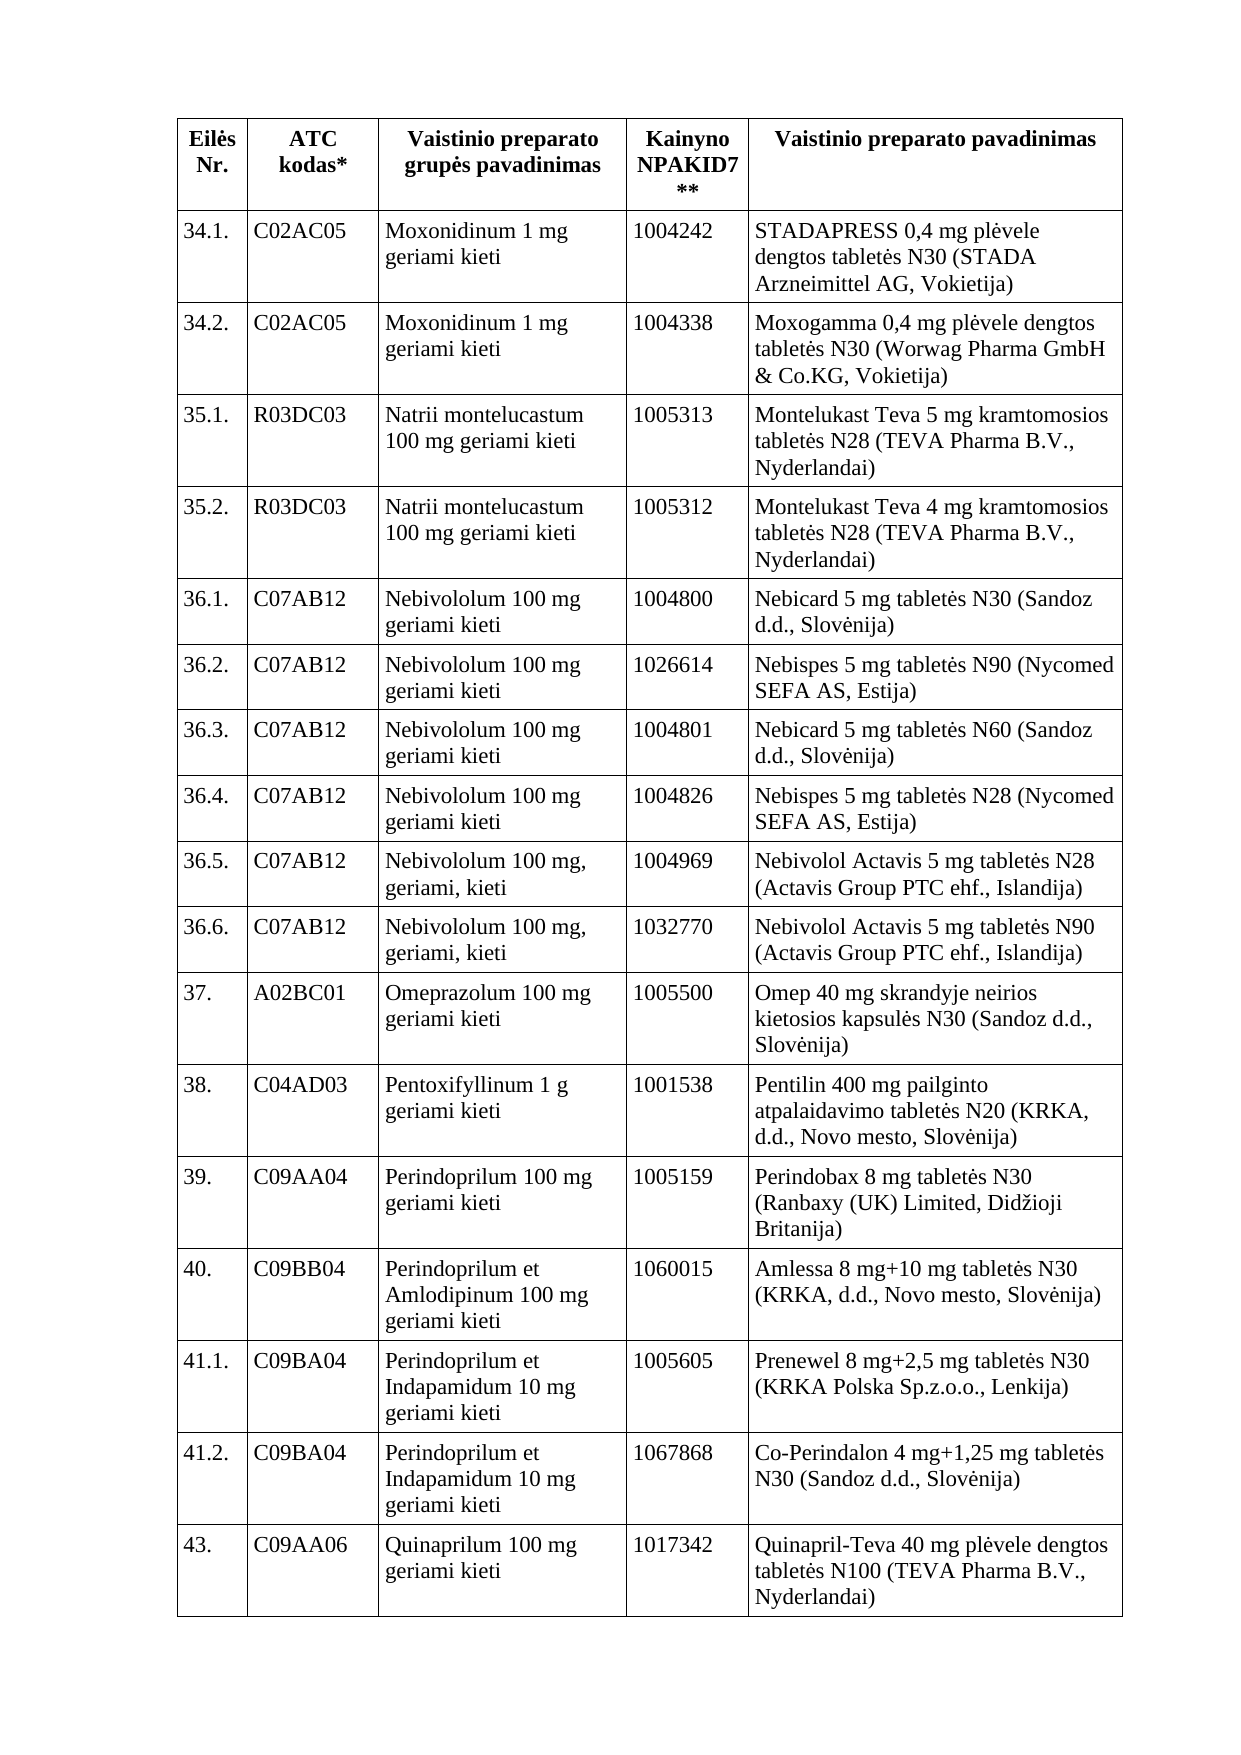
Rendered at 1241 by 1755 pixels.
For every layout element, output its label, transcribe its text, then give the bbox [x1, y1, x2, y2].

table_cell C07AB12 [248, 776, 378, 841]
table_cell STADAPRESS 0,4 mg plėvele dengtos tabletės N30 (STADA Arzneimittel AG, Vokietija) [749, 211, 1122, 302]
table_cell C07AB12 [248, 645, 378, 709]
table_cell Nebicard 5 mg tabletės N60 (Sandoz d.d., Slovėnija) [749, 710, 1122, 775]
table_cell 38. [178, 1065, 247, 1156]
table_cell Nebivololum 100 mg geriami kieti [379, 645, 626, 709]
table_cell 40. [178, 1249, 247, 1340]
table_header Eilės Nr. [178, 119, 247, 210]
table_cell 1017342 [627, 1525, 748, 1616]
table_cell 1004801 [627, 710, 748, 775]
table_cell Perindoprilum 100 mg geriami kieti [379, 1157, 626, 1248]
table_cell 1005605 [627, 1341, 748, 1432]
table_cell Moxonidinum 1 mg geriami kieti [379, 303, 626, 394]
table_cell 1004800 [627, 579, 748, 644]
table_cell Amlessa 8 mg+10 mg tabletės N30 (KRKA, d.d., Novo mesto, Slovėnija) [749, 1249, 1122, 1340]
table_cell Perindoprilum et Amlodipinum 100 mg geriami kieti [379, 1249, 626, 1340]
table_cell 1026614 [627, 645, 748, 709]
table_cell C09BB04 [248, 1249, 378, 1340]
table_cell C07AB12 [248, 710, 378, 775]
table_cell 36.2. [178, 645, 247, 709]
table_cell A02BC01 [248, 973, 378, 1064]
table_cell Nebivolol Actavis 5 mg tabletės N90 (Actavis Group PTC ehf., Islandija) [749, 907, 1122, 972]
table_cell R03DC03 [248, 395, 378, 486]
table_cell Pentilin 400 mg pailginto atpalaidavimo tabletės N20 (KRKA, d.d., Novo mesto, Slovėnija) [749, 1065, 1122, 1156]
table_cell Perindobax 8 mg tabletės N30 (Ranbaxy (UK) Limited, Didžioji Britanija) [749, 1157, 1122, 1248]
table_cell Omep 40 mg skrandyje neirios kietosios kapsulės N30 (Sandoz d.d., Slovėnija) [749, 973, 1122, 1064]
table_cell C02AC05 [248, 303, 378, 394]
table_cell 36.4. [178, 776, 247, 841]
table_cell Co-Perindalon 4 mg+1,25 mg tabletės N30 (Sandoz d.d., Slovėnija) [749, 1433, 1122, 1524]
table_cell 1004338 [627, 303, 748, 394]
table_cell Moxonidinum 1 mg geriami kieti [379, 211, 626, 302]
table_cell 41.1. [178, 1341, 247, 1432]
table_cell Nebivololum 100 mg geriami kieti [379, 579, 626, 644]
table_cell C09AA04 [248, 1157, 378, 1248]
table_cell 36.3. [178, 710, 247, 775]
table_cell Moxogamma 0,4 mg plėvele dengtos tabletės N30 (Worwag Pharma GmbH & Co.KG, Vokietija) [749, 303, 1122, 394]
table_cell 1001538 [627, 1065, 748, 1156]
table_cell 36.5. [178, 842, 247, 906]
table_cell 43. [178, 1525, 247, 1616]
table_cell C07AB12 [248, 579, 378, 644]
table_cell R03DC03 [248, 487, 378, 578]
table_cell C09BA04 [248, 1341, 378, 1432]
table_cell Perindoprilum et Indapamidum 10 mg geriami kieti [379, 1433, 626, 1524]
table_cell C04AD03 [248, 1065, 378, 1156]
table_header Vaistinio preparato grupės pavadinimas [379, 119, 626, 210]
table_cell Nebivololum 100 mg, geriami, kieti [379, 842, 626, 906]
table_cell Nebivololum 100 mg geriami kieti [379, 710, 626, 775]
table_cell Omeprazolum 100 mg geriami kieti [379, 973, 626, 1064]
table_cell 1005313 [627, 395, 748, 486]
table_cell Quinapril-Teva 40 mg plėvele dengtos tabletės N100 (TEVA Pharma B.V., Nyderlandai) [749, 1525, 1122, 1616]
table_cell Quinaprilum 100 mg geriami kieti [379, 1525, 626, 1616]
table_cell Prenewel 8 mg+2,5 mg tabletės N30 (KRKA Polska Sp.z.o.o., Lenkija) [749, 1341, 1122, 1432]
table_cell Nebivololum 100 mg geriami kieti [379, 776, 626, 841]
table_cell 36.6. [178, 907, 247, 972]
table_cell Montelukast Teva 4 mg kramtomosios tabletės N28 (TEVA Pharma B.V., Nyderlandai) [749, 487, 1122, 578]
table_header Vaistinio preparato pavadinimas [749, 119, 1122, 210]
table_cell 1004242 [627, 211, 748, 302]
table_cell C02AC05 [248, 211, 378, 302]
table_cell 1005500 [627, 973, 748, 1064]
table_header Kainyno NPAKID7** [627, 119, 748, 210]
table_cell C09AA06 [248, 1525, 378, 1616]
table_cell 35.1. [178, 395, 247, 486]
table_cell Nebivololum 100 mg, geriami, kieti [379, 907, 626, 972]
table_cell Nebivolol Actavis 5 mg tabletės N28 (Actavis Group PTC ehf., Islandija) [749, 842, 1122, 906]
table_cell 1004969 [627, 842, 748, 906]
table_cell Nebispes 5 mg tabletės N28 (Nycomed SEFA AS, Estija) [749, 776, 1122, 841]
table_cell Pentoxifyllinum 1 g geriami kieti [379, 1065, 626, 1156]
table_cell Montelukast Teva 5 mg kramtomosios tabletės N28 (TEVA Pharma B.V., Nyderlandai) [749, 395, 1122, 486]
table_cell Nebispes 5 mg tabletės N90 (Nycomed SEFA AS, Estija) [749, 645, 1122, 709]
table_cell 34.1. [178, 211, 247, 302]
table_cell Perindoprilum et Indapamidum 10 mg geriami kieti [379, 1341, 626, 1432]
table_cell 1005159 [627, 1157, 748, 1248]
table_header ATC kodas* [248, 119, 378, 210]
table_cell C09BA04 [248, 1433, 378, 1524]
table_cell 1004826 [627, 776, 748, 841]
table_cell 1005312 [627, 487, 748, 578]
table_cell Nebicard 5 mg tabletės N30 (Sandoz d.d., Slovėnija) [749, 579, 1122, 644]
table_cell 1032770 [627, 907, 748, 972]
table_cell C07AB12 [248, 907, 378, 972]
table_cell 39. [178, 1157, 247, 1248]
table_cell C07AB12 [248, 842, 378, 906]
table_cell 36.1. [178, 579, 247, 644]
table_cell 37. [178, 973, 247, 1064]
table_cell Natrii montelucastum 100 mg geriami kieti [379, 395, 626, 486]
table_cell 1067868 [627, 1433, 748, 1524]
table_cell 34.2. [178, 303, 247, 394]
table_cell 41.2. [178, 1433, 247, 1524]
table_cell 1060015 [627, 1249, 748, 1340]
table_cell 35.2. [178, 487, 247, 578]
table_cell Natrii montelucastum 100 mg geriami kieti [379, 487, 626, 578]
